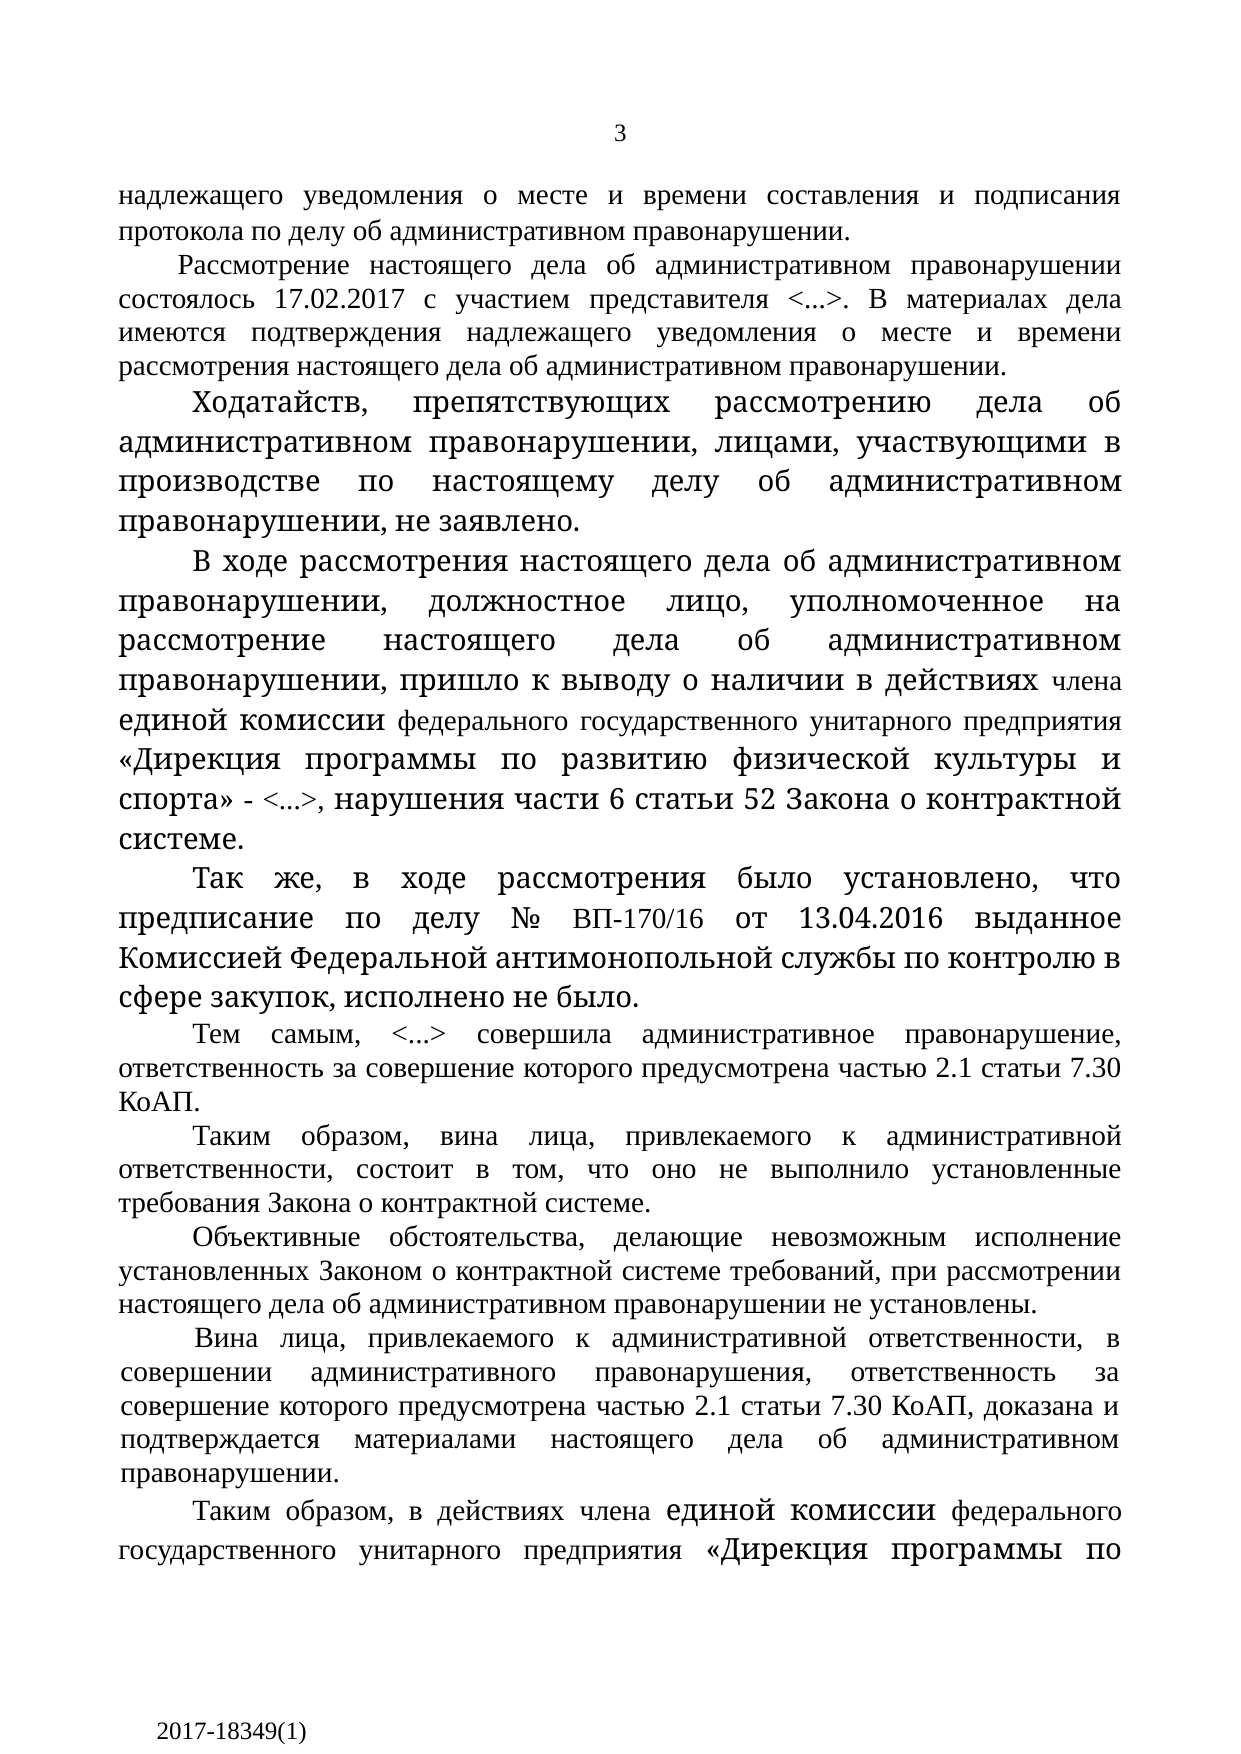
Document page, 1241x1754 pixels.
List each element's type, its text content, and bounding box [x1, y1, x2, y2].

text Рассмотрение настоящего дела об административном правонарушении состоялось 17.02.2017 с участием представителя <...>. В материалах дела имеются подтверждения надлежащего уведомления о месте и времени рассмотрения настоящего дела об административном правонарушении. [118, 247, 1122, 381]
text надлежащего уведомления о месте и времени составления и подписания протокола по делу об административном правонарушении. [118, 176, 1122, 247]
text Таким образом, в действиях члена единой комиссии федерального государственного унитарного предприятия «Дирекция программы по [118, 1489, 1122, 1568]
text Ходатайств, препятствующих рассмотрению дела об административном правонарушении, лицами, участвующими в производстве по настоящему делу об административном правонарушении, не заявлено. [118, 381, 1122, 540]
text Вина лица, привлекаемого к административной ответственности, в совершении административного правонарушения, ответственность за совершение которого предусмотрена частью 2.1 статьи 7.30 КоАП, доказана и подтверждается материалами настоящего дела об административном правонарушении. [120, 1320, 1120, 1489]
text В ходе рассмотрения настоящего дела об административном правонарушении, должностное лицо, уполномоченное на рассмотрение настоящего дела об административном правонарушении, пришло к выводу о наличии в действиях члена единой комиссии федерального государственного унитарного предприятия «Дирекция программы по развитию физической культуры и спорта» - <...>, нарушения части 6 статьи 52 Закона о контрактной системе. [118, 540, 1122, 858]
text Тем самым, <...> совершила административное правонарушение, ответственность за совершение которого предусмотрена частью 2.1 статьи 7.30 КоАП. [118, 1016, 1122, 1118]
text Таким образом, вина лица, привлекаемого к административной ответственности, состоит в том, что оно не выполнило установленные требования Закона о контрактной системе. [118, 1118, 1122, 1219]
text Так же, в ходе рассмотрения было установлено, что предписание по делу № ВП-170/16 от 13.04.2016 выданное Комиссией Федеральной антимонопольной службы по контролю в сфере закупок, исполнено не было. [118, 858, 1122, 1016]
text Объективные обстоятельства, делающие невозможным исполнение установленных Законом о контрактной системе требований, при рассмотрении настоящего дела об административном правонарушении не установлены. [118, 1219, 1122, 1320]
